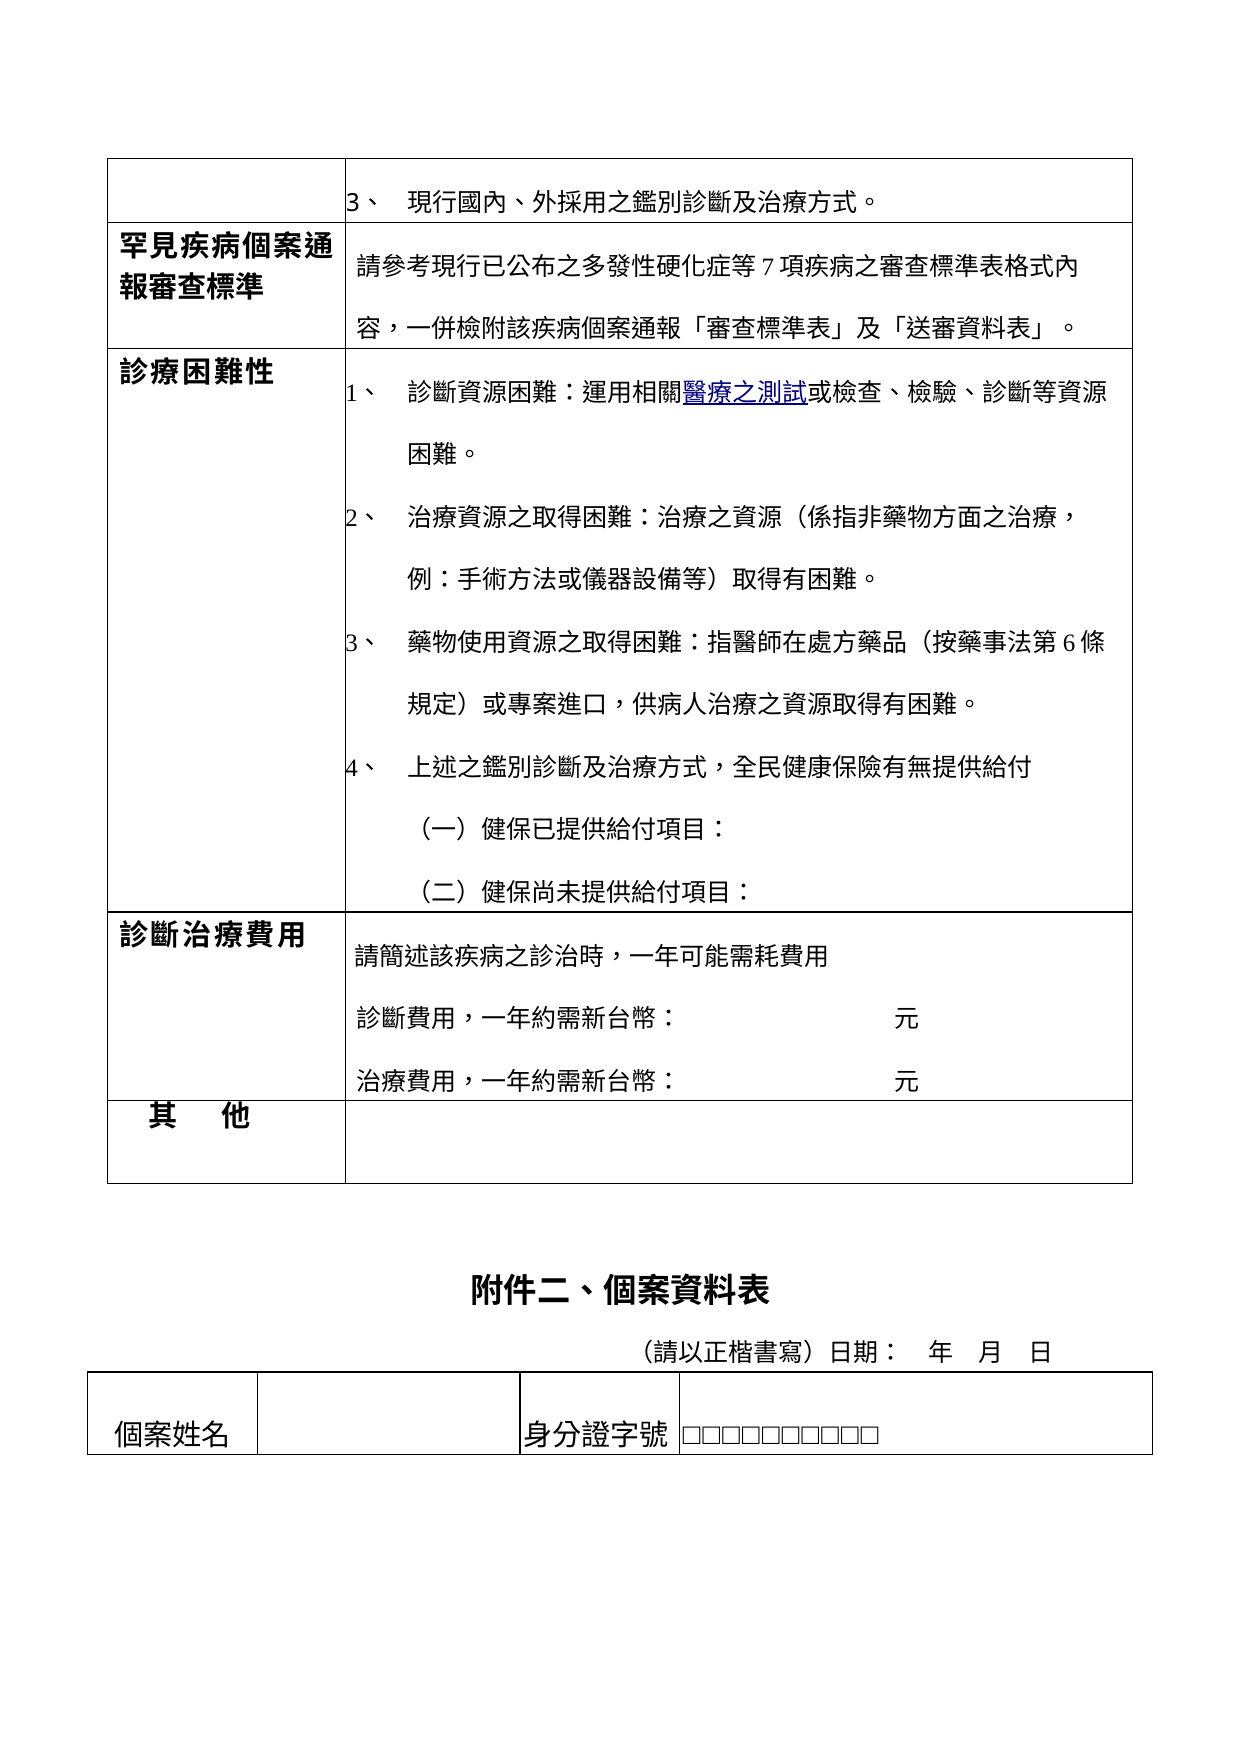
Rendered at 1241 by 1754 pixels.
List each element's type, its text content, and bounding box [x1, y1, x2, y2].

table_header 身分證字號 [521, 1373, 679, 1454]
table_cell [108, 159, 345, 222]
table_cell 診療困難性 [108, 349, 345, 911]
table_cell 診斷資源困難：運用相關醫療之測試或檢查、檢驗、診斷等資源困難。 治療資源之取得困難：治療之資源（係指非藥物方面之治療，例：手術方法或儀器設備等）取得有困難。 藥物使用資源之取得困難：指醫師在處方藥品（按藥事法第6條規定）或專案進口，供病人治療之資源取得有困難。 上述之鑑別診斷及治療方式，全民健康保險有無提供給付 （一）健保已提供給付項目： （二）健保尚未提供給付項目： [346, 349, 1132, 911]
table_cell [346, 1101, 1132, 1183]
table_header [258, 1373, 519, 1454]
table_header □□□□□□□□□□ [680, 1373, 1152, 1454]
text 附件二、個案資料表 [187, 1246, 1053, 1309]
text （請以正楷書寫）日期： 年 月 日 [187, 1309, 1053, 1371]
table_cell 請簡述下列事項 「確認診斷標準」：例如臨床症狀、檢驗或檢查結果報告、家族史….等個案資料。 基因檢測內容：例如基因檢測名稱、基因序列變異情形….等，需檢附基因檢測結果報告。 現行國內、外採用之鑑別診斷及治療方式。 [346, 159, 1132, 222]
table_cell 罕見疾病個案通報審查標準 [108, 223, 345, 348]
table_cell 其 他 [108, 1101, 345, 1183]
table_cell 請簡述該疾病之診治時，一年可能需耗費用 診斷費用，一年約需新台幣： 元 治療費用，一年約需新台幣： 元 [346, 913, 1132, 1100]
table_cell 請參考現行已公布之多發性硬化症等7項疾病之審查標準表格式內容，一併檢附該疾病個案通報「審查標準表」及「送審資料表」。 [346, 223, 1132, 348]
table_cell 診斷治療費用 [108, 913, 345, 1100]
table_header 個案姓名 [88, 1373, 257, 1454]
